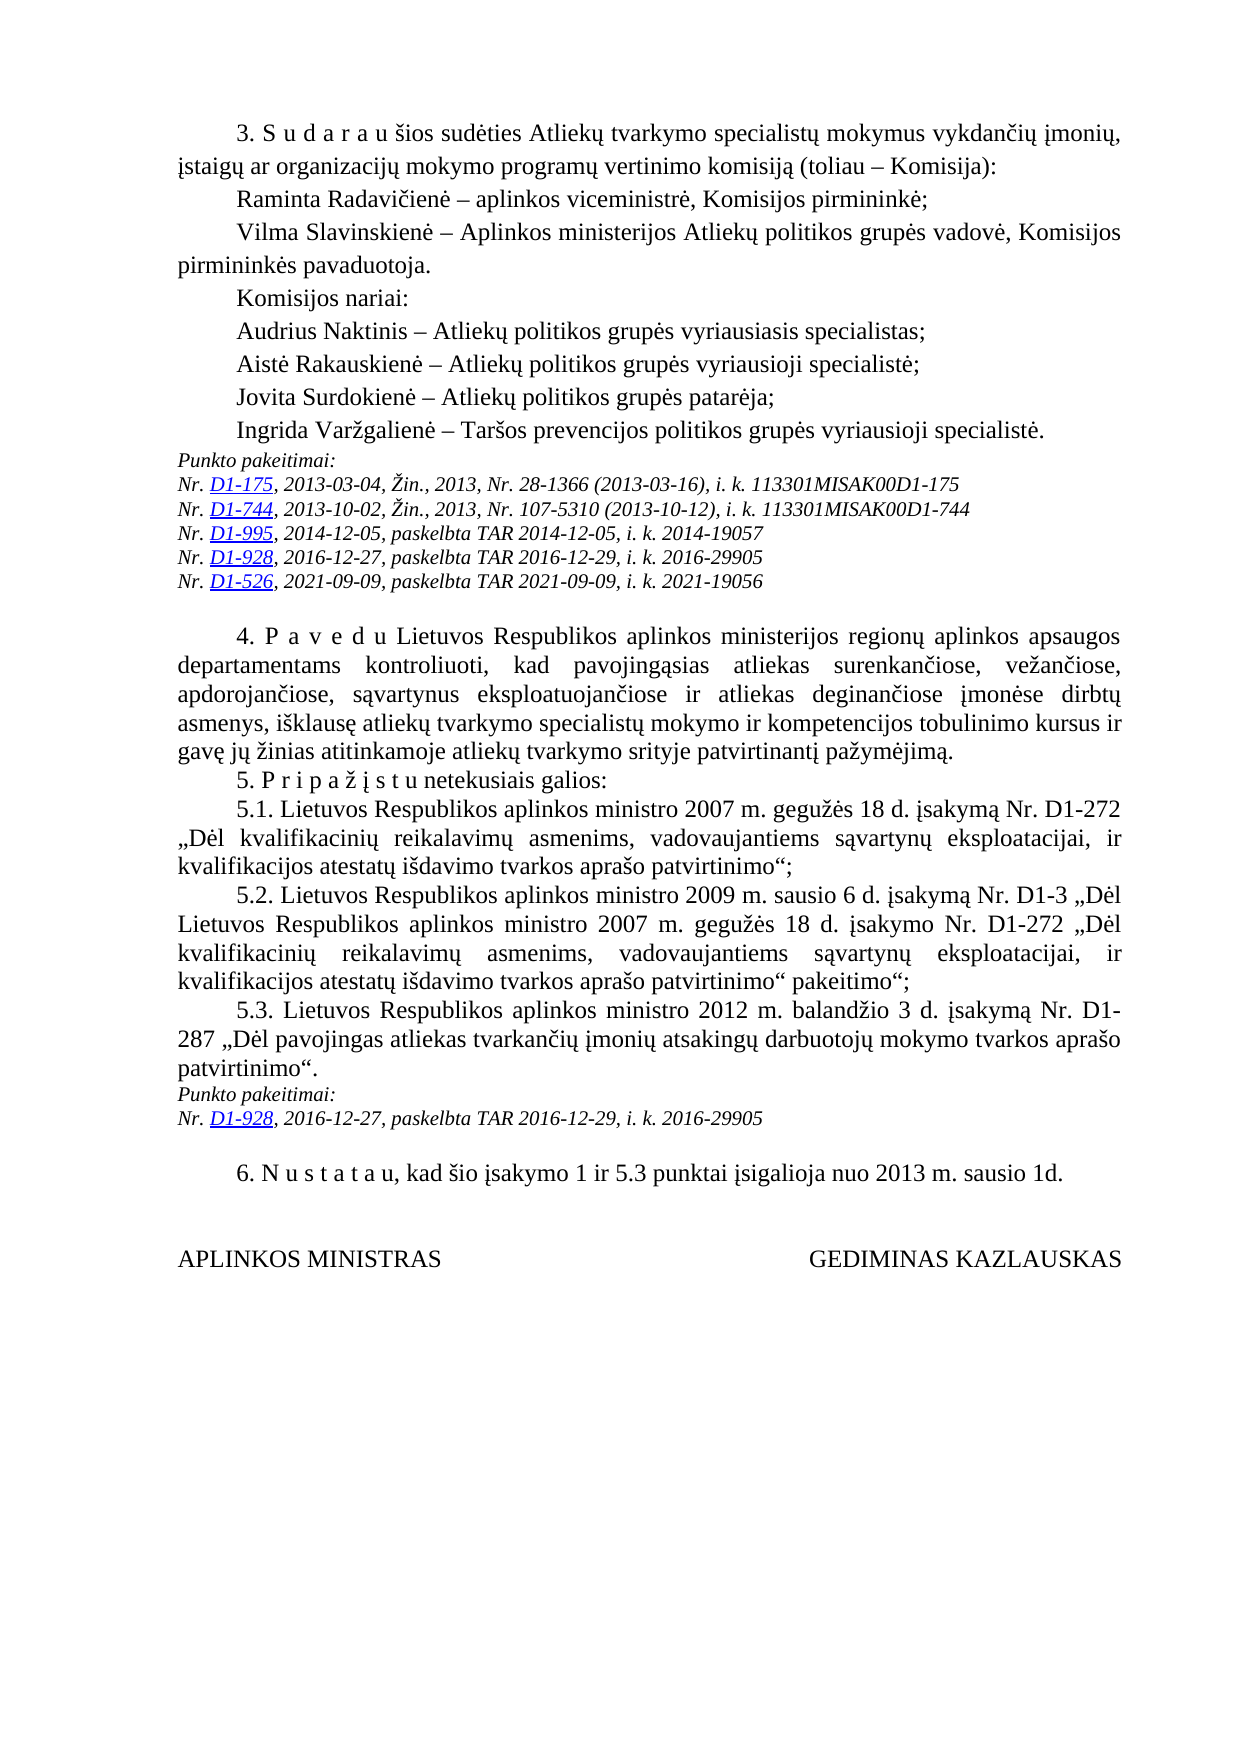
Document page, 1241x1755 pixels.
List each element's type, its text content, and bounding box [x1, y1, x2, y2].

text Ingrida Varžgalienė – Taršos prevencijos politikos grupės vyriausioji specialistė. [177, 415, 1122, 444]
text 3. S u d a r a u šios sudėties Atliekų tvarkymo specialistų mokymus vykdančių įmonių, įstaigų ar organizacijų mokymo programų vertinimo komisiją (toliau – Komisija): [177, 118, 1122, 180]
text 5.3. Lietuvos Respublikos aplinkos ministro 2012 m. balandžio 3 d. įsakymą Nr. D1-287 „Dėl pavojingas atliekas tvarkančių įmonių atsakingų darbuotojų mokymo tvarkos aprašo patvirtinimo“. [177, 995, 1122, 1081]
text Nr. D1-744, 2013-10-02, Žin., 2013, Nr. 107-5310 (2013-10-12), i. k. 113301MISAK00D1-744 [177, 496, 1122, 521]
text Punkto pakeitimai: [177, 448, 1122, 472]
text 5.1. Lietuvos Respublikos aplinkos ministro 2007 m. gegužės 18 d. įsakymą Nr. D1-272 „Dėl kvalifikacinių reikalavimų asmenims, vadovaujantiems sąvartynų eksploatacijai, ir kvalifikacijos atestatų išdavimo tvarkos aprašo patvirtinimo“; [177, 794, 1122, 880]
text Punkto pakeitimai: [177, 1081, 1122, 1106]
text Nr. D1-175, 2013-03-04, Žin., 2013, Nr. 28-1366 (2013-03-16), i. k. 113301MISAK00D1-175 [177, 472, 1122, 496]
text 6. N u s t a t a u, kad šio įsakymo 1 ir 5.3 punktai įsigalioja nuo 2013 m. sausio 1d. [177, 1158, 1122, 1187]
text 5.2. Lietuvos Respublikos aplinkos ministro 2009 m. sausio 6 d. įsakymą Nr. D1-3 „Dėl Lietuvos Respublikos aplinkos ministro 2007 m. gegužės 18 d. įsakymo Nr. D1-272 „Dėl kvalifikacinių reikalavimų asmenims, vadovaujantiems sąvartynų eksploatacijai, ir kvalifikacijos atestatų išdavimo tvarkos aprašo patvirtinimo“ pakeitimo“; [177, 880, 1122, 995]
text Audrius Naktinis – Atliekų politikos grupės vyriausiasis specialistas; [177, 316, 1122, 345]
text Nr. D1-928, 2016-12-27, paskelbta TAR 2016-12-29, i. k. 2016-29905 [177, 1106, 1122, 1129]
text Vilma Slavinskienė – Aplinkos ministerijos Atliekų politikos grupės vadovė, Komisijos pirmininkės pavaduotoja. [177, 217, 1122, 279]
text Aistė Rakauskienė – Atliekų politikos grupės vyriausioji specialistė; [177, 349, 1122, 378]
text Nr. D1-526, 2021-09-09, paskelbta TAR 2021-09-09, i. k. 2021-19056 [177, 569, 1122, 593]
text Raminta Radavičienė – aplinkos viceministrė, Komisijos pirmininkė; [177, 184, 1122, 213]
text Aplinkos ministras Gediminas Kazlauskas [177, 1244, 1122, 1273]
text Jovita Surdokienė – Atliekų politikos grupės patarėja; [177, 382, 1122, 411]
text Komisijos nariai: [177, 283, 1122, 312]
text Nr. D1-995, 2014-12-05, paskelbta TAR 2014-12-05, i. k. 2014-19057 [177, 521, 1122, 544]
text 4. P a v e d u Lietuvos Respublikos aplinkos ministerijos regionų aplinkos apsaugos departamentams kontroliuoti, kad pavojingąsias atliekas surenkančiose, vežančiose, apdorojančiose, sąvartynus eksploatuojančiose ir atliekas deginančiose įmonėse dirbtų asmenys, išklausę atliekų tvarkymo specialistų mokymo ir kompetencijos tobulinimo kursus ir gavę jų žinias atitinkamoje atliekų tvarkymo srityje patvirtinantį pažymėjimą. [177, 621, 1122, 765]
text Nr. D1-928, 2016-12-27, paskelbta TAR 2016-12-29, i. k. 2016-29905 [177, 544, 1122, 569]
text 5. P r i p a ž į s t u netekusiais galios: [177, 765, 1122, 794]
